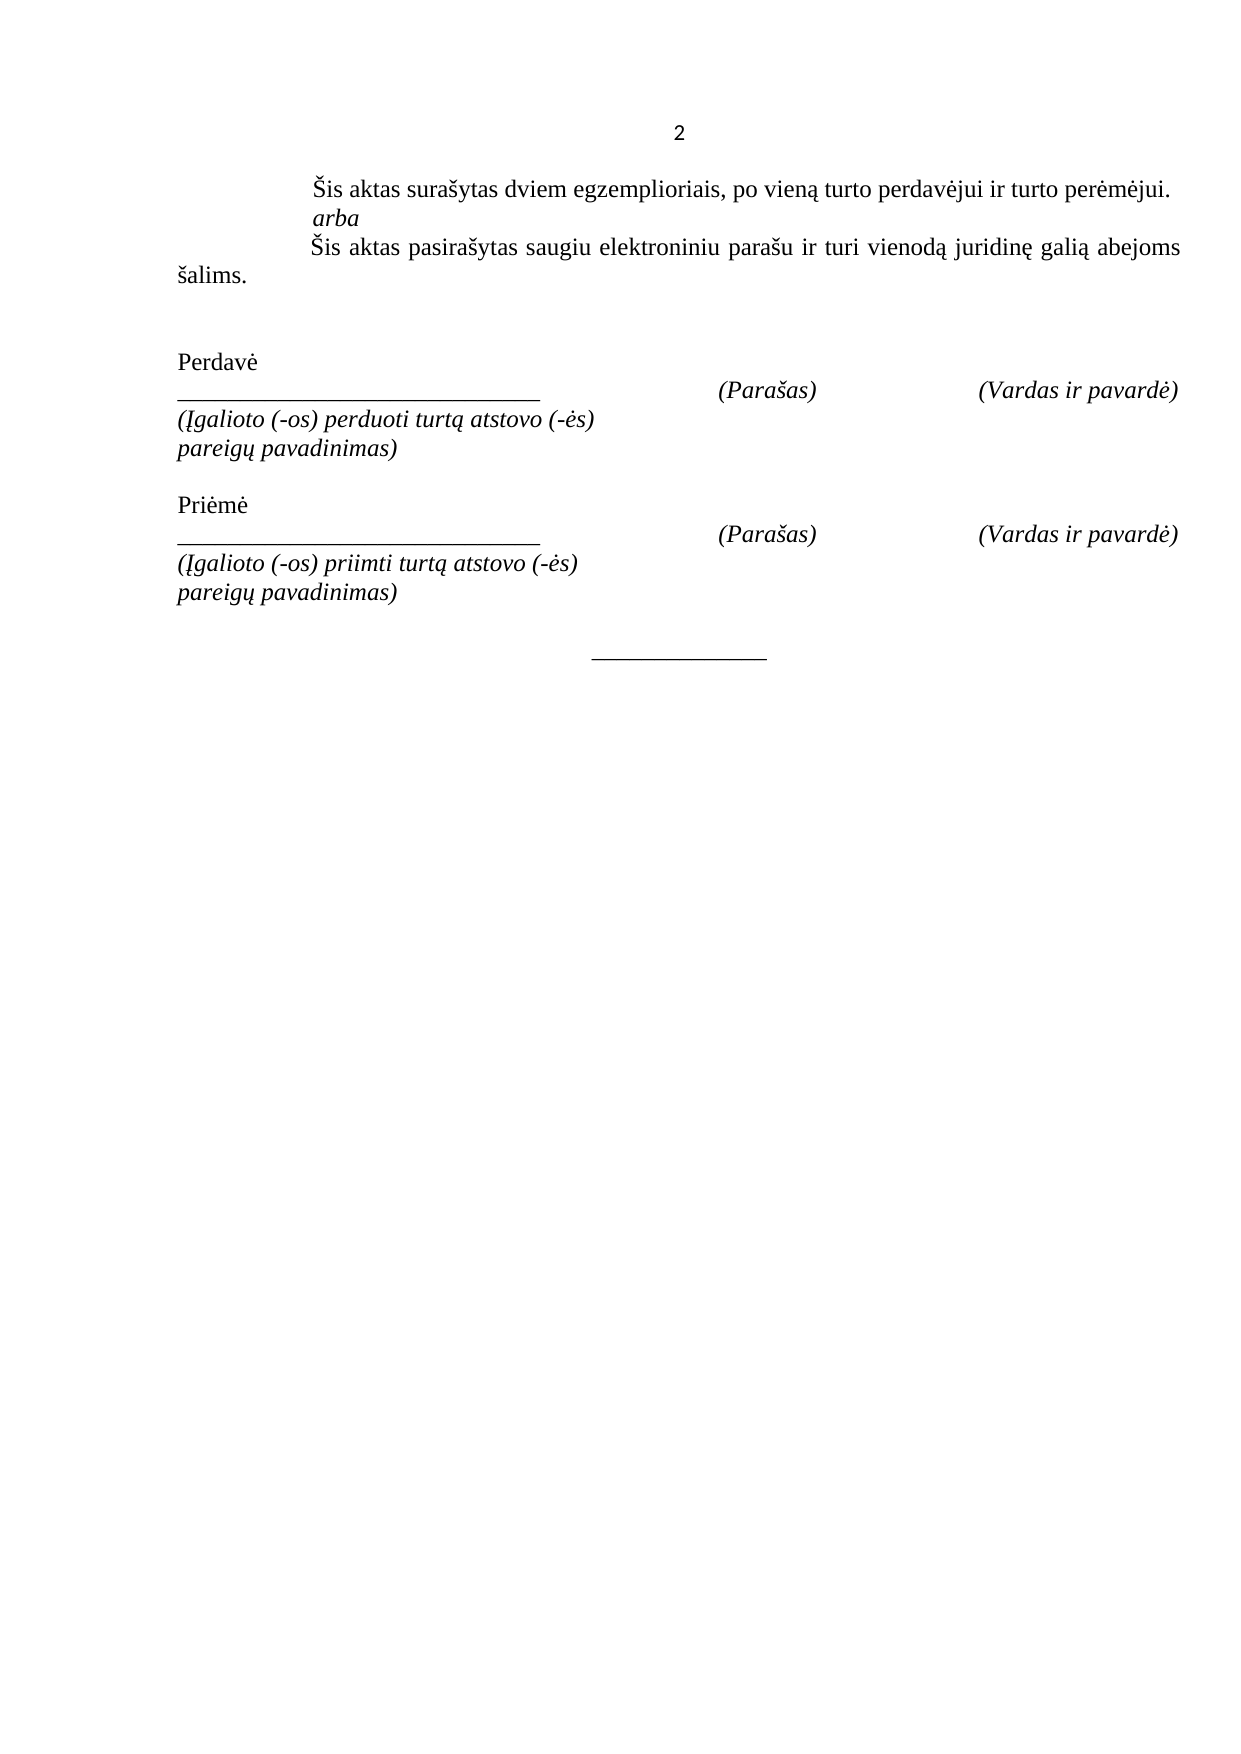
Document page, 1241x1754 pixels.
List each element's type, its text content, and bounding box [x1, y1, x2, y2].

text Šis aktas surašytas dviem egzemplioriais, po vieną turto perdavėjui ir turto perėmėjui. [312, 174, 1181, 203]
text pareigų pavadinimas) [177, 577, 1181, 605]
text ______________ [177, 634, 1181, 663]
text Priėmė [177, 490, 1181, 519]
text Šis aktas pasirašytas saugiu elektroniniu parašu ir turi vienodą juridinę galią abejoms šalims. [177, 232, 1181, 289]
text arba [312, 203, 1181, 232]
text Perdavė [177, 347, 1181, 375]
text pareigų pavadinimas) [177, 433, 1181, 462]
text (Įgalioto (-os) perduoti turtą atstovo (-ės) [177, 404, 1181, 433]
text _____________________________ (Parašas) (Vardas ir pavardė) [177, 375, 1181, 404]
text (Įgalioto (-os) priimti turtą atstovo (-ės) [177, 548, 1181, 577]
text _____________________________ (Parašas) (Vardas ir pavardė) [177, 519, 1181, 548]
